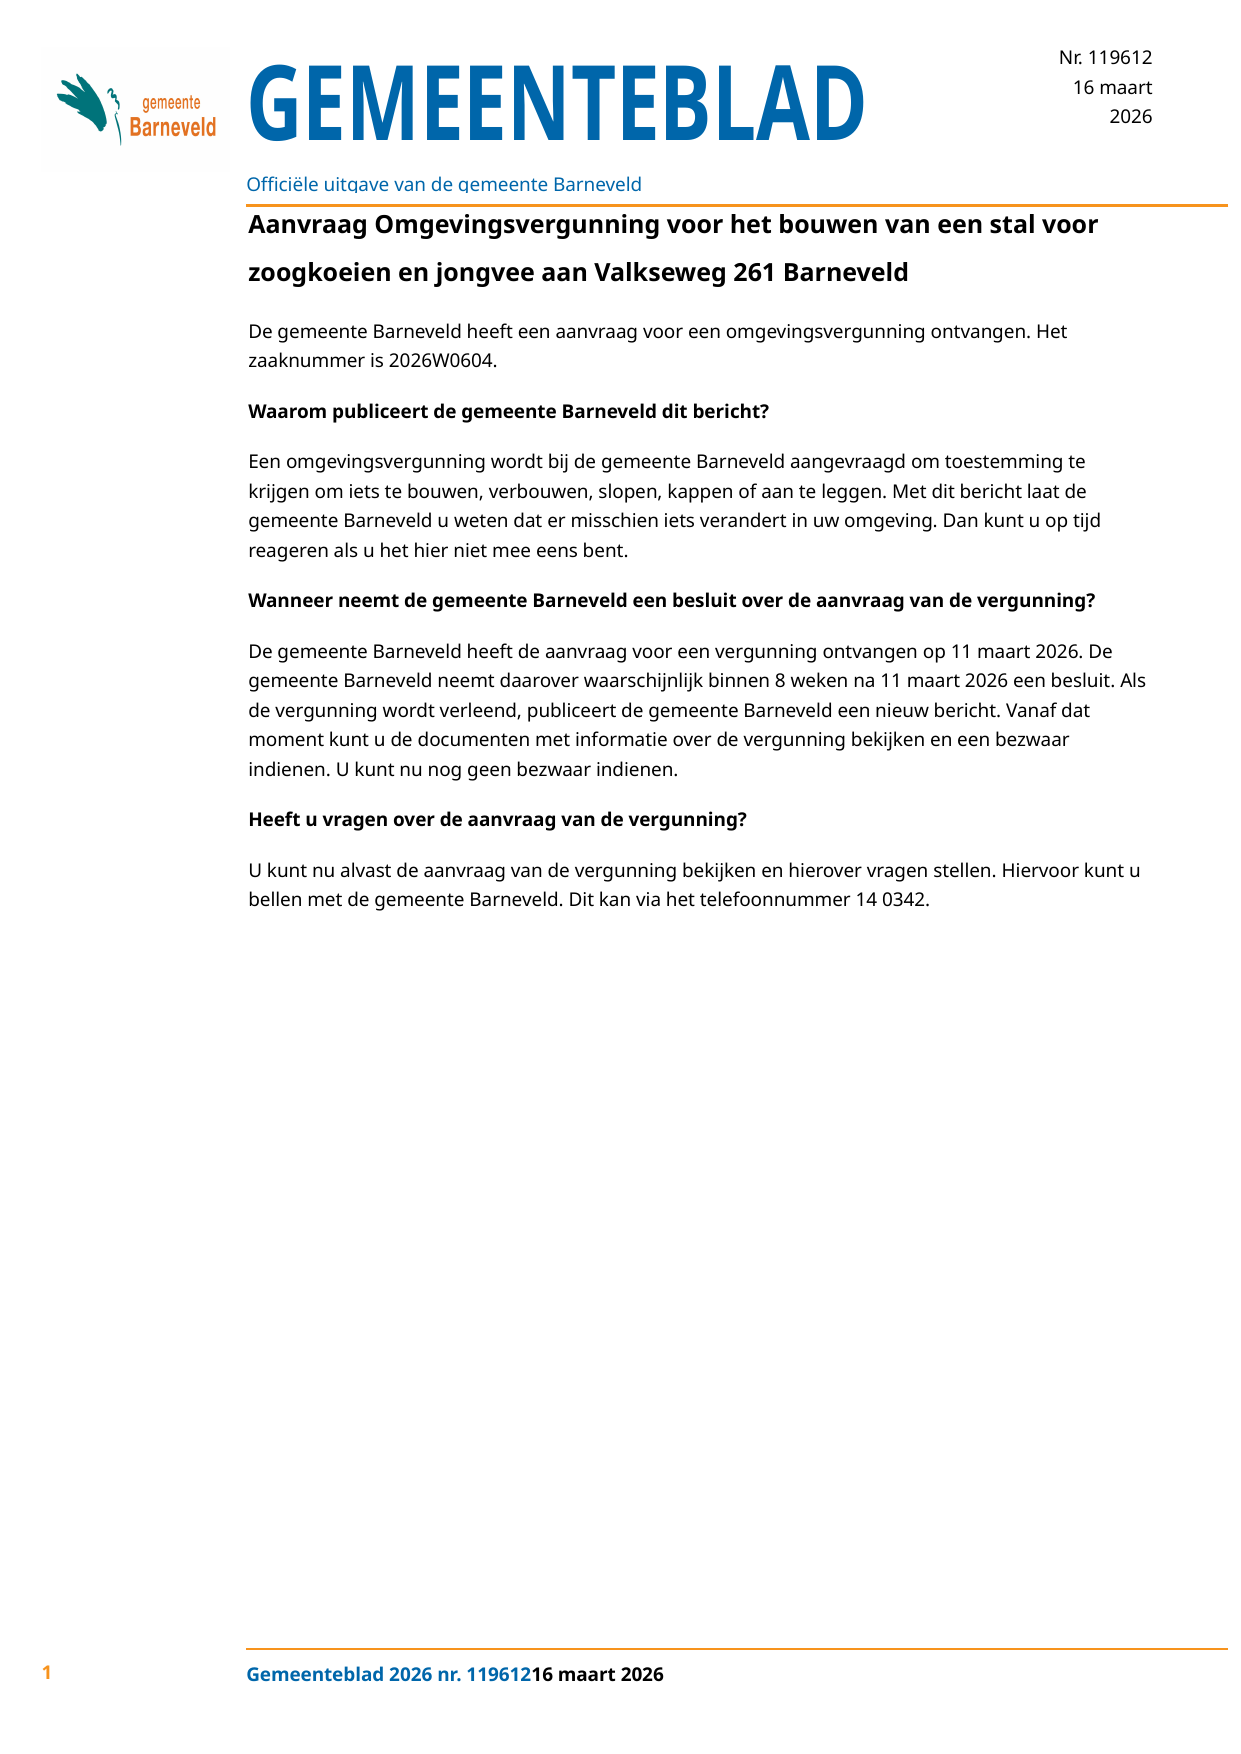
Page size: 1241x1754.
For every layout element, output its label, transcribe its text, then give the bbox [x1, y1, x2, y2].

text Heeft u vragen over de aanvraag van de vergunning? [248, 807, 1152, 832]
text Een omgevingsvergunning wordt bij de gemeente Barneveld aangevraagd om toestemming te krijgen om iets te bouwen, verbouwen, slopen, kappen of aan te leggen. Met dit bericht laat de gemeente Barneveld u weten dat er misschien iets verandert in uw omgeving. Dan kunt u op tijd reageren als u het hier niet mee eens bent. [248, 448, 1152, 563]
picture [41, 47, 231, 172]
text De gemeente Barneveld heeft een aanvraag voor een omgevingsvergunning ontvangen. Het zaaknummer is 2026W0604. [248, 318, 1152, 373]
text Wanneer neemt de gemeente Barneveld een besluit over de aanvraag van de vergunning? [248, 587, 1152, 613]
text De gemeente Barneveld heeft de aanvraag voor een vergunning ontvangen op 11 maart 2026. De gemeente Barneveld neemt daarover waarschijnlijk binnen 8 weken na 11 maart 2026 een besluit. Als de vergunning wordt verleend, publiceert de gemeente Barneveld een nieuw bericht. Vanaf dat moment kunt u de documenten met informatie over de vergunning bekijken en een bezwaar indienen. U kunt nu nog geen bezwaar indienen. [248, 638, 1152, 782]
text Aanvraag Omgevingsvergunning voor het bouwen van een stal voor zoogkoeien en jongvee aan Valkseweg 261 Barneveld [248, 207, 1152, 288]
text Waarom publiceert de gemeente Barneveld dit bericht? [248, 398, 1152, 424]
text U kunt nu alvast de aanvraag van de vergunning bekijken en hierover vragen stellen. Hiervoor kunt u bellen met de gemeente Barneveld. Dit kan via het telefoonnummer 14 0342. [248, 857, 1152, 912]
